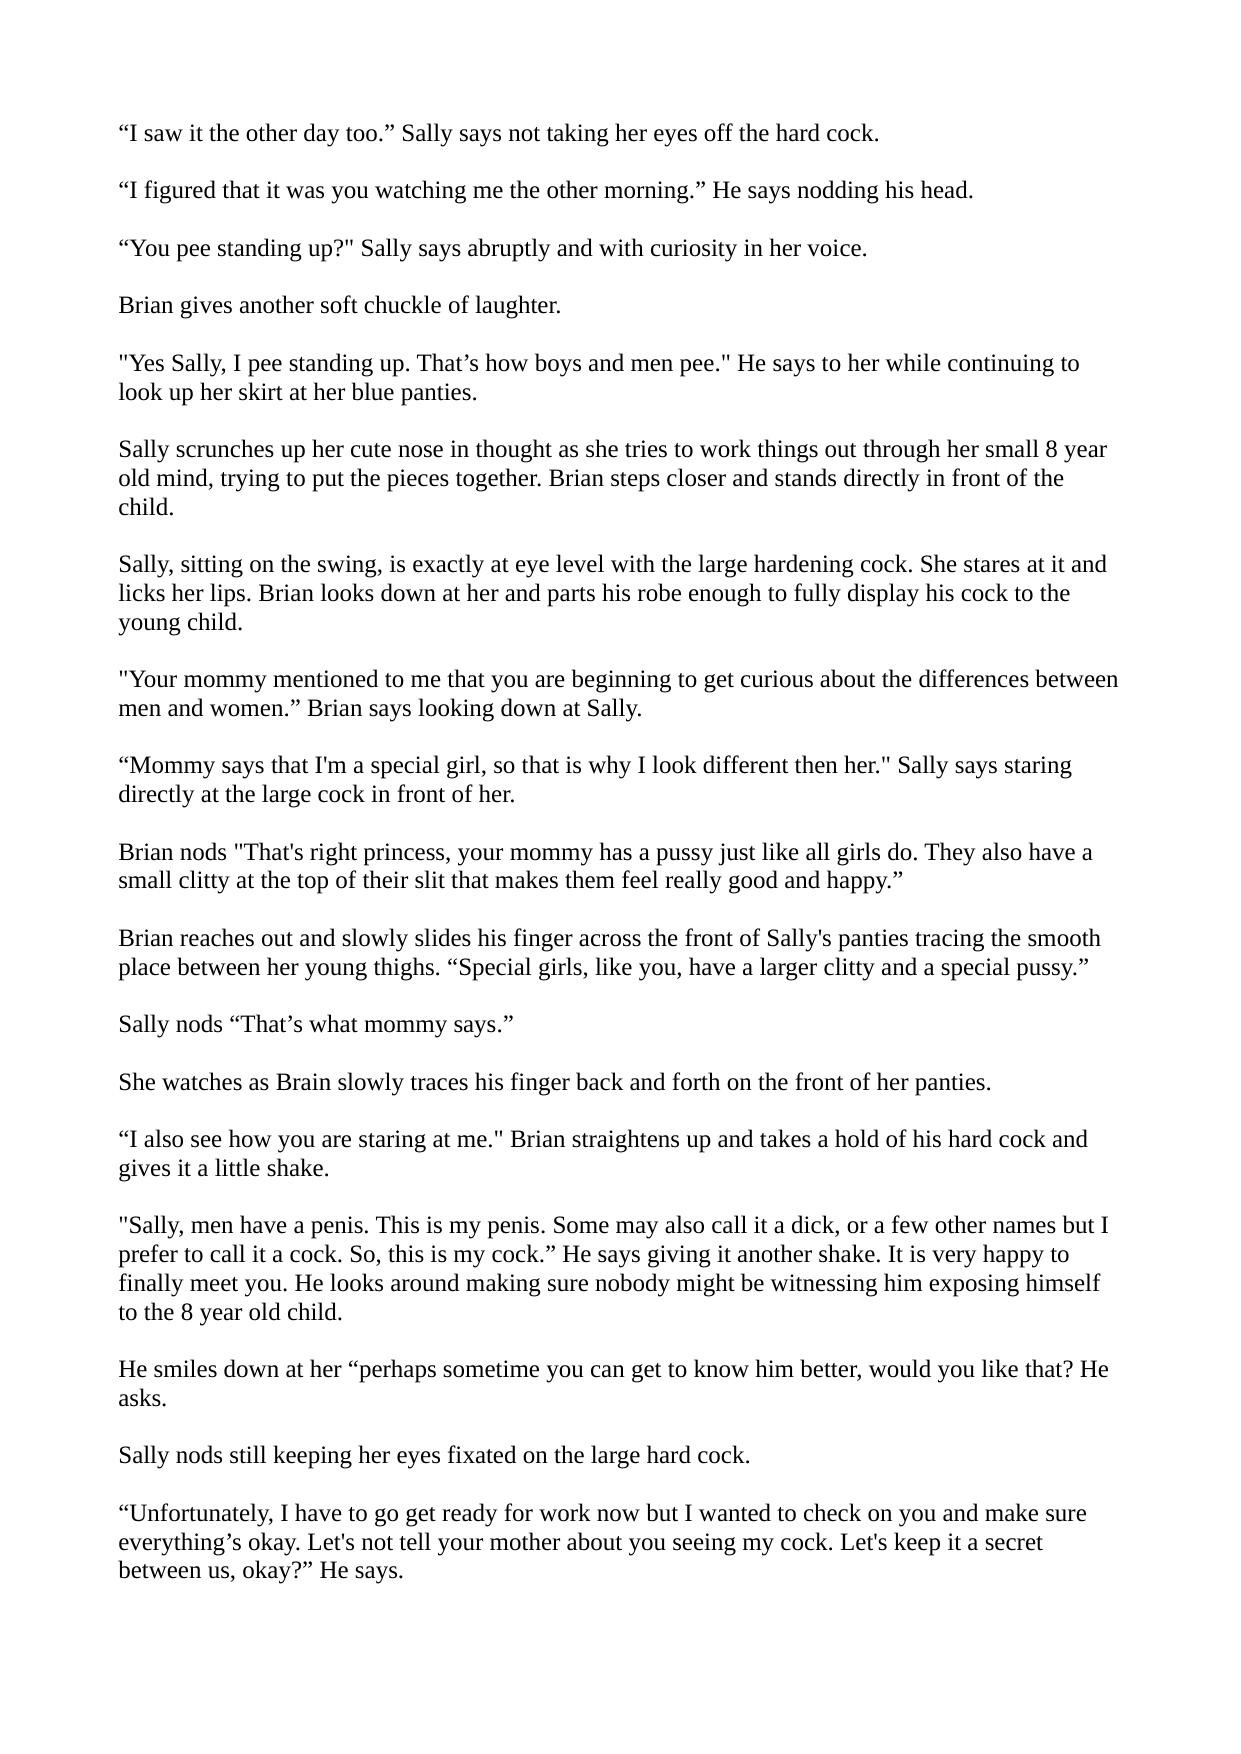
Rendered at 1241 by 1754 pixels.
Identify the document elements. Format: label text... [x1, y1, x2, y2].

text “I figured that it was you watching me the other morning.” He says nodding his head. [118, 176, 1122, 204]
text Brian gives another soft chuckle of laughter. [118, 291, 1122, 319]
text "Yes Sally, I pee standing up. That’s how boys and men pee." He says to her while continuing to look up her skirt at her blue panties. [118, 348, 1122, 406]
text “Unfortunately, I have to go get ready for work now but I wanted to check on you and make sure everything’s okay. Let's not tell your mother about you seeing my cock. Let's keep it a secret between us, okay?” He says. [118, 1498, 1122, 1584]
text “You pee standing up?" Sally says abruptly and with curiosity in her voice. [118, 233, 1122, 262]
text "Sally, men have a penis. This is my penis. Some may also call it a dick, or a few other names but I prefer to call it a cock. So, this is my cock.” He says giving it another shake. It is very happy to finally meet you. He looks around making sure nobody might be witnessing him exposing himself to the 8 year old child. [118, 1211, 1122, 1326]
text Brian reaches out and slowly slides his finger across the front of Sally's panties tracing the smooth place between her young thighs. “Special girls, like you, have a larger clitty and a special pussy.” [118, 923, 1122, 981]
text Sally nods “That’s what mommy says.” [118, 1009, 1122, 1038]
text “I saw it the other day too.” Sally says not taking her eyes off the hard cock. [118, 118, 1122, 147]
text "Your mommy mentioned to me that you are beginning to get curious about the differences between men and women.” Brian says looking down at Sally. [118, 664, 1122, 722]
text She watches as Brain slowly traces his finger back and forth on the front of her panties. [118, 1067, 1122, 1096]
text Sally nods still keeping her eyes fixated on the large hard cock. [118, 1441, 1122, 1469]
text Sally scrunches up her cute nose in thought as she tries to work things out through her small 8 year old mind, trying to put the pieces together. Brian steps closer and stands directly in front of the child. [118, 434, 1122, 521]
text “I also see how you are staring at me." Brian straightens up and takes a hold of his hard cock and gives it a little shake. [118, 1124, 1122, 1182]
text Sally, sitting on the swing, is exactly at eye level with the large hardening cock. She stares at it and licks her lips. Brian looks down at her and parts his robe enough to fully display his cock to the young child. [118, 549, 1122, 636]
text He smiles down at her “perhaps sometime you can get to know him better, would you like that? He asks. [118, 1354, 1122, 1412]
text Brian nods "That's right princess, your mommy has a pussy just like all girls do. They also have a small clitty at the top of their slit that makes them feel really good and happy.” [118, 837, 1122, 894]
text “Mommy says that I'm a special girl, so that is why I look different then her." Sally says staring directly at the large cock in front of her. [118, 751, 1122, 808]
